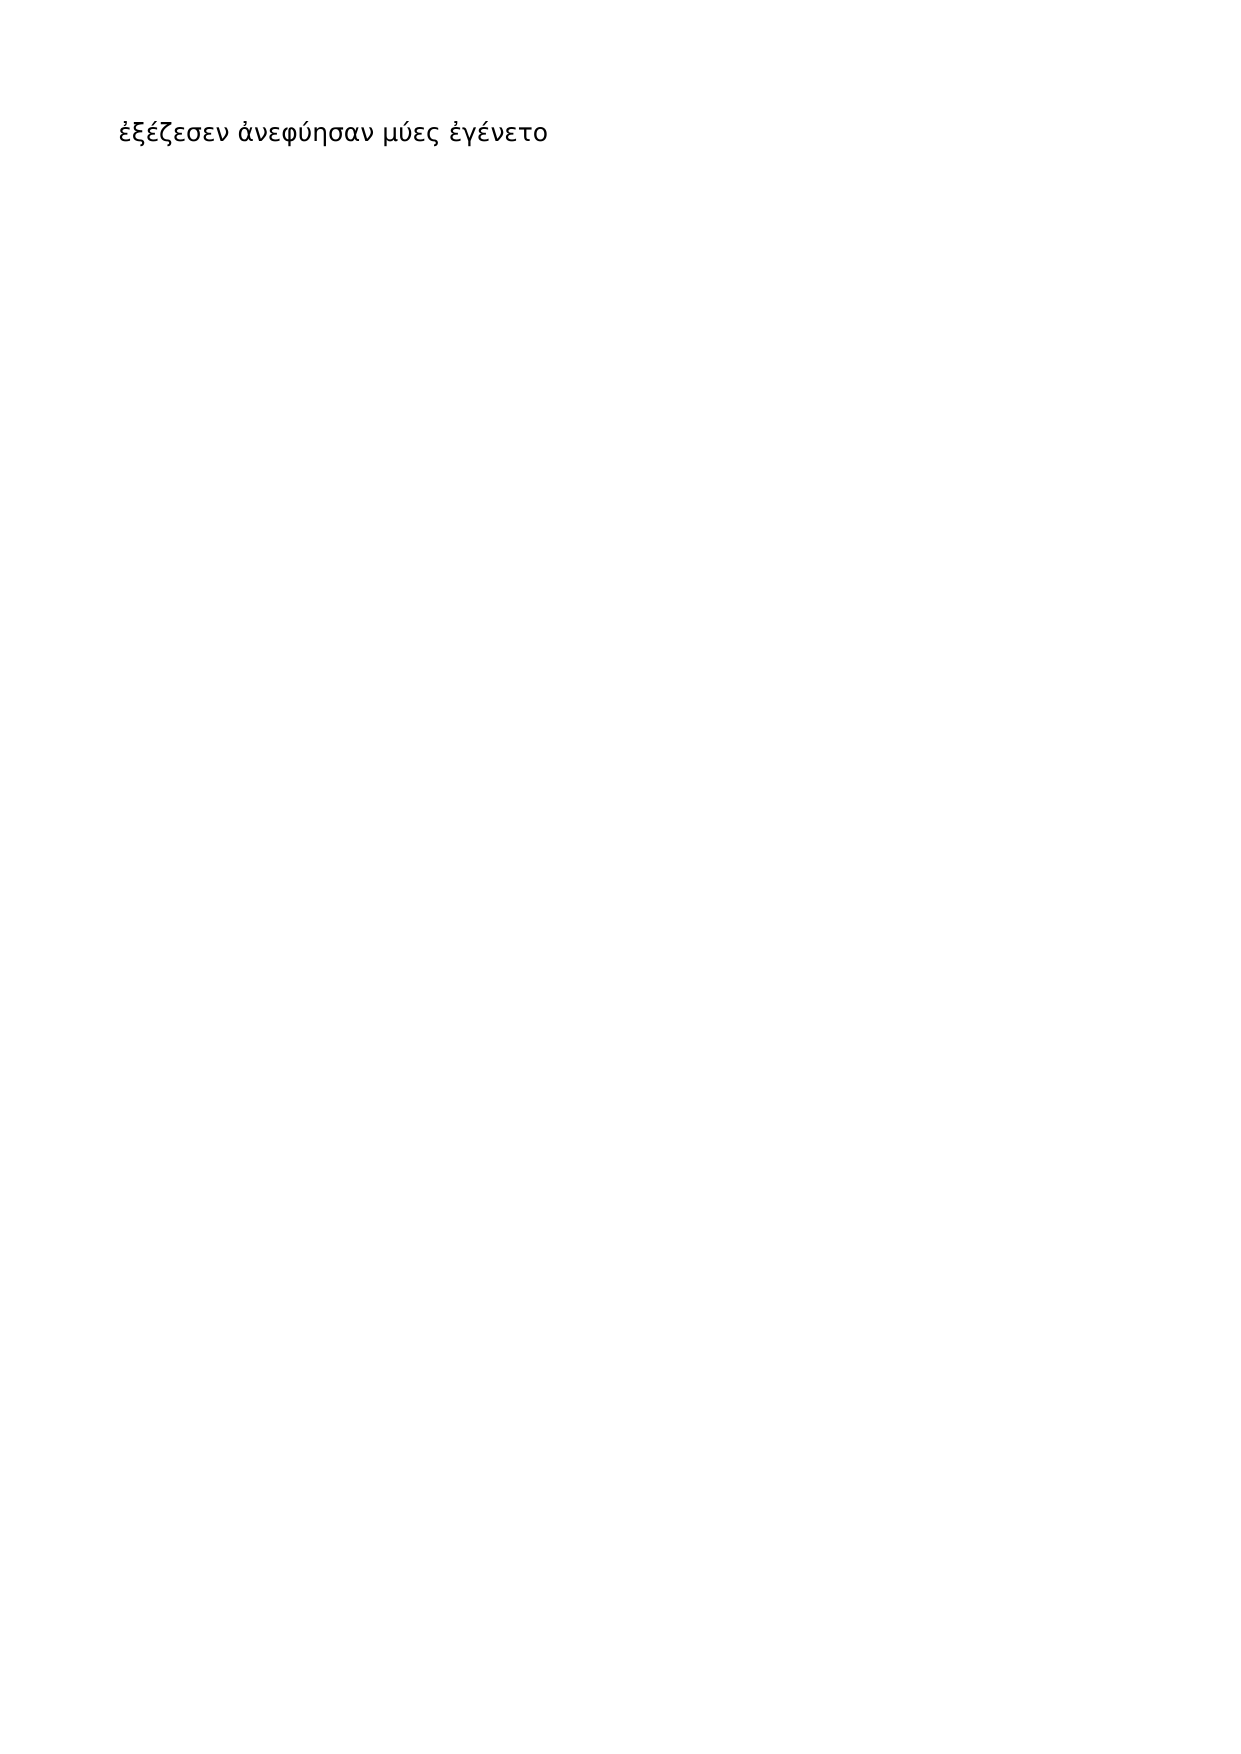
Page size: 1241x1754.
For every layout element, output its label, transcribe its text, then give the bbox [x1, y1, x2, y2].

text ἐξέζεσεν ἀνεφύησαν μύες ἐγένετο [118, 118, 1122, 147]
